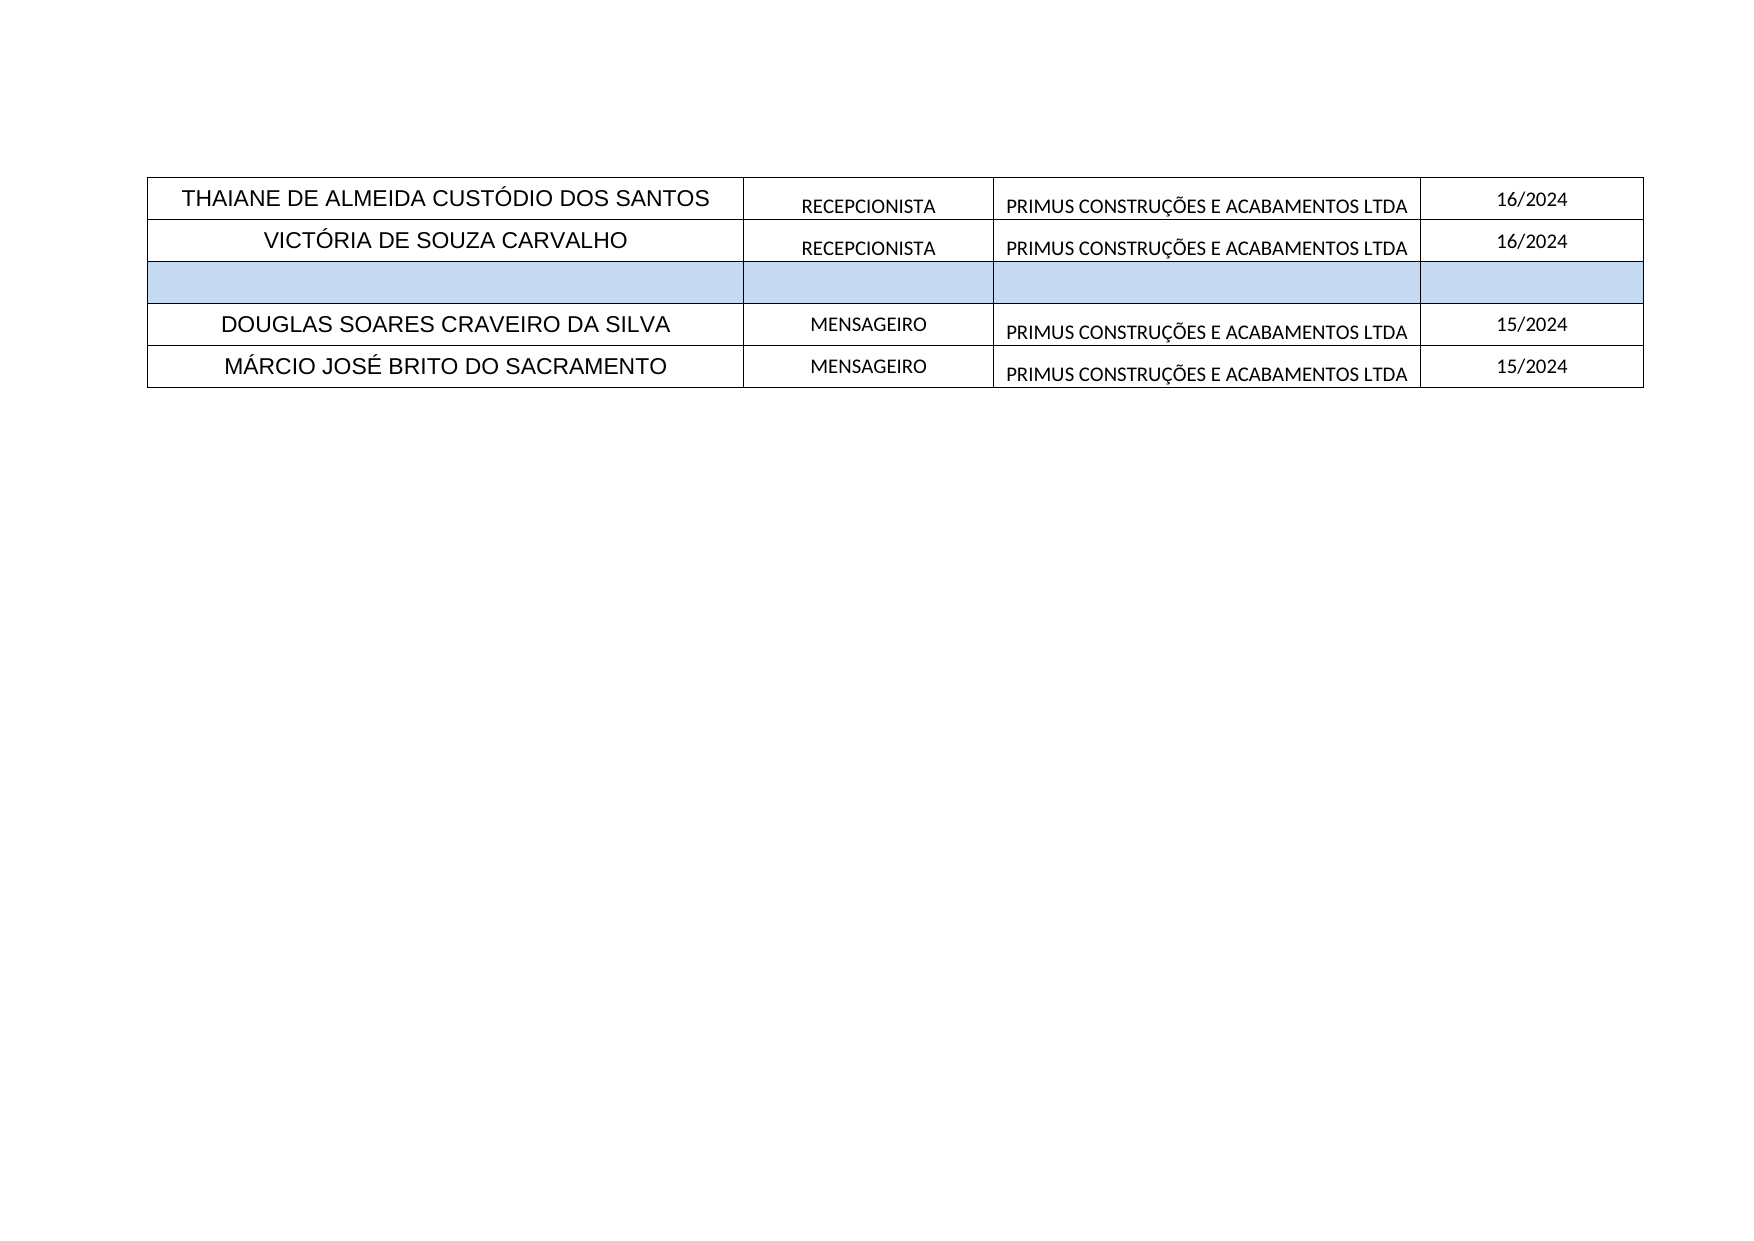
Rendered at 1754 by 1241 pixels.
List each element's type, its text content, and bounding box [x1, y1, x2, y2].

table_cell [148, 262, 743, 303]
table_cell DOUGLAS SOARES CRAVEIRO DA SILVA [148, 304, 743, 345]
table_cell [1421, 262, 1643, 303]
table_cell PRIMUS CONSTRUÇÕES E ACABAMENTOS LTDA [994, 346, 1420, 387]
table_cell MENSAGEIRO [744, 304, 993, 345]
table_cell 15/2024 [1421, 346, 1643, 387]
table_cell PRIMUS CONSTRUÇÕES E ACABAMENTOS LTDA [994, 304, 1420, 345]
table_cell THAIANE DE ALMEIDA CUSTÓDIO DOS SANTOS [148, 178, 743, 219]
table_cell 15/2024 [1421, 304, 1643, 345]
table_cell 16/2024 [1421, 220, 1643, 261]
table_cell MÁRCIO JOSÉ BRITO DO SACRAMENTO [148, 346, 743, 387]
table_cell RECEPCIONISTA [744, 178, 993, 219]
table_cell VICTÓRIA DE SOUZA CARVALHO [148, 220, 743, 261]
table_cell RECEPCIONISTA [744, 220, 993, 261]
table_cell 16/2024 [1421, 178, 1643, 219]
table_cell [744, 262, 993, 303]
table_cell [994, 262, 1420, 303]
table_cell PRIMUS CONSTRUÇÕES E ACABAMENTOS LTDA [994, 220, 1420, 261]
table_cell PRIMUS CONSTRUÇÕES E ACABAMENTOS LTDA [994, 178, 1420, 219]
table_cell MENSAGEIRO [744, 346, 993, 387]
